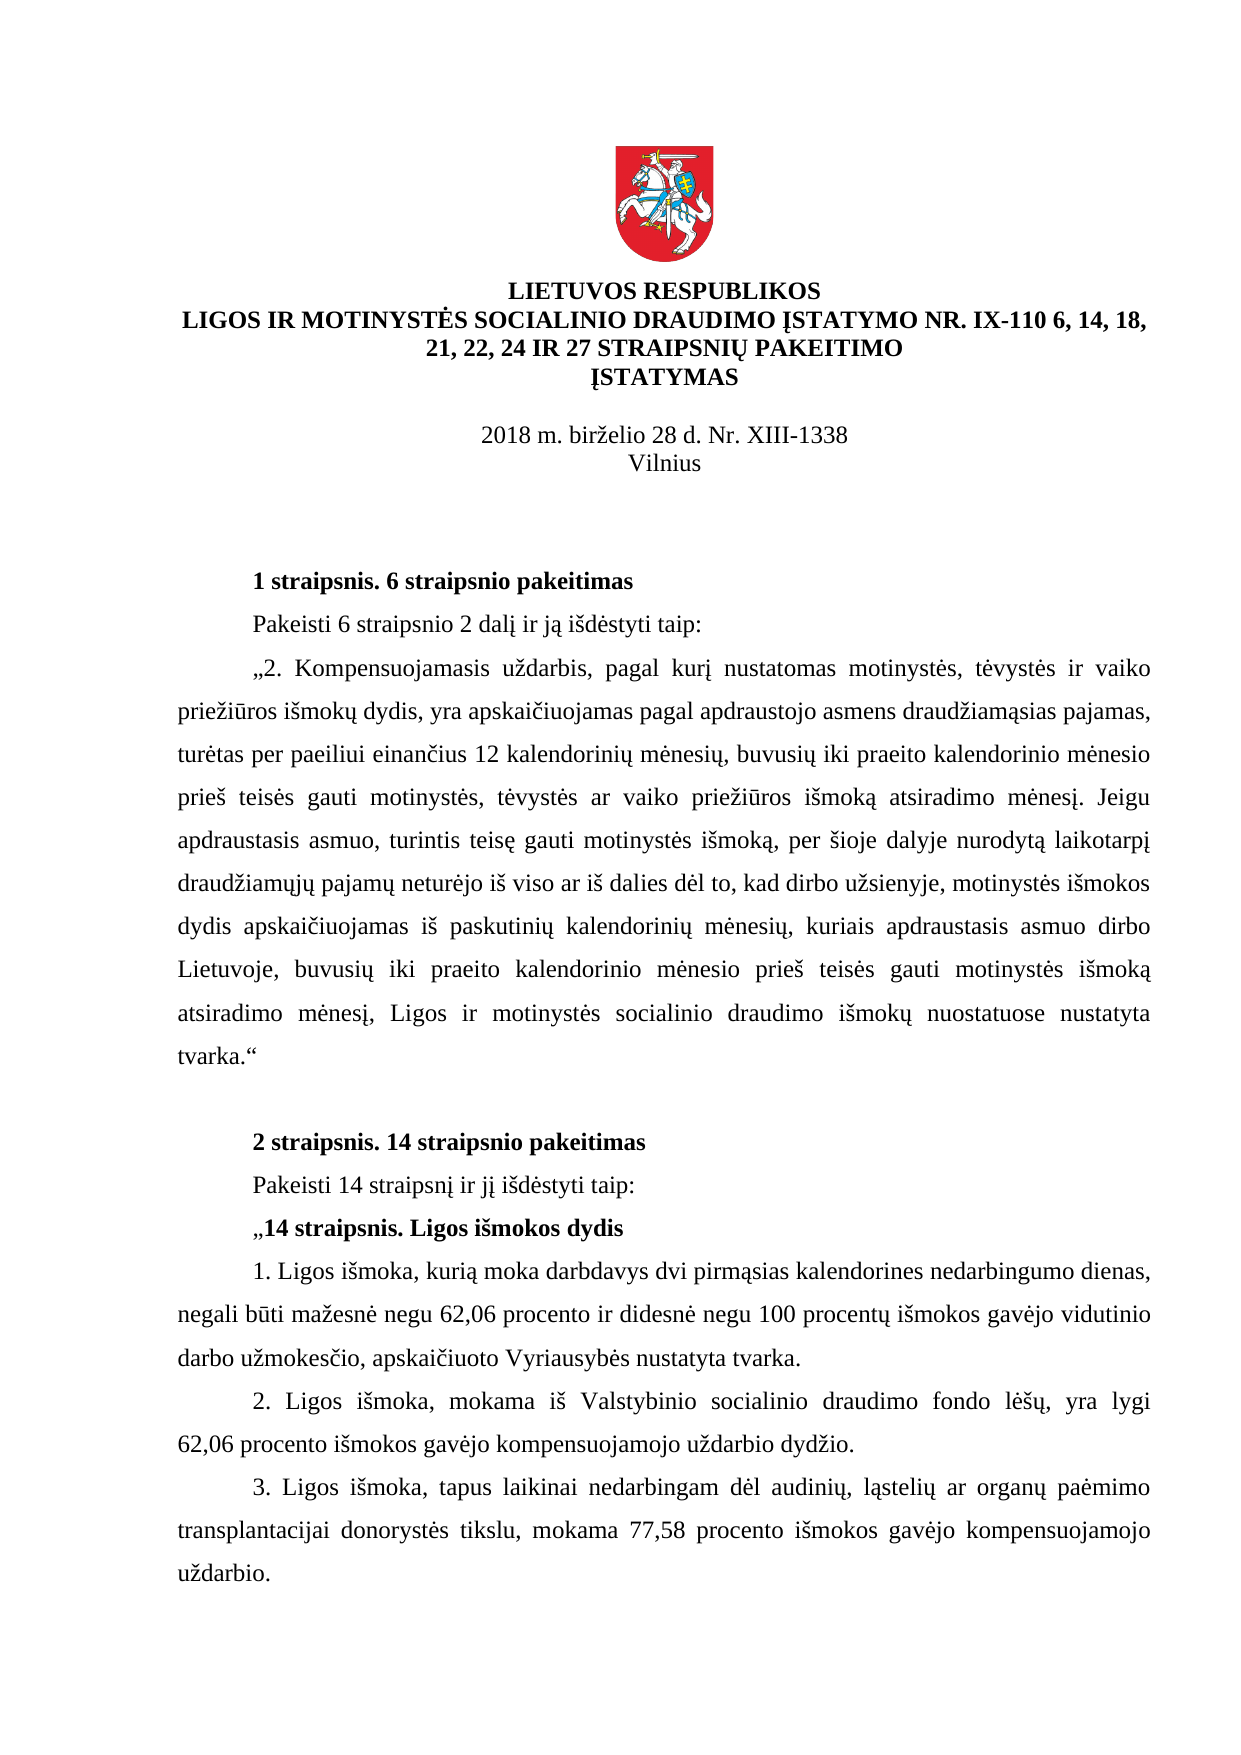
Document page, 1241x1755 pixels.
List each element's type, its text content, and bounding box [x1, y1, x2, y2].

text 3. Ligos išmoka, tapus laikinai nedarbingam dėl audinių, ląstelių ar organų paėmimo transplantacijai donorystės tikslu, mokama 77,58 procento išmokos gavėjo kompensuojamojo uždarbio. [177, 1472, 1152, 1587]
text LIETUVOS RESPUBLIKOS [177, 276, 1152, 305]
text 2. Ligos išmoka, mokama iš Valstybinio socialinio draudimo fondo lėšų, yra lygi 62,06 procento išmokos gavėjo kompensuojamojo uždarbio dydžio. [177, 1386, 1152, 1458]
text 1. Ligos išmoka, kurią moka darbdavys dvi pirmąsias kalendorines nedarbingumo dienas, negali būti mažesnė negu 62,06 procento ir didesnė negu 100 procentų išmokos gavėjo vidutinio darbo užmokesčio, apskaičiuoto Vyriausybės nustatyta tvarka. [177, 1256, 1152, 1371]
text 2018 m. birželio 28 d. Nr. XIII-1338 [177, 420, 1152, 448]
text „2. Kompensuojamasis uždarbis, pagal kurį nustatomas motinystės, tėvystės ir vaiko priežiūros išmokų dydis, yra apskaičiuojamas pagal apdraustojo asmens draudžiamąsias pajamas, turėtas per paeiliui einančius 12 kalendorinių mėnesių, buvusių iki praeito kalendorinio mėnesio prieš teisės gauti motinystės, tėvystės ar vaiko priežiūros išmoką atsiradimo mėnesį. Jeigu apdraustasis asmuo, turintis teisę gauti motinystės išmoką, per šioje dalyje nurodytą laikotarpį draudžiamųjų pajamų neturėjo iš viso ar iš dalies dėl to, kad dirbo užsienyje, motinystės išmokos dydis apskaičiuojamas iš paskutinių kalendorinių mėnesių, kuriais apdraustasis asmuo dirbo Lietuvoje, buvusių iki praeito kalendorinio mėnesio prieš teisės gauti motinystės išmoką atsiradimo mėnesį, Ligos ir motinystės socialinio draudimo išmokų nuostatuose nustatyta tvarka.“ [177, 653, 1152, 1069]
text Pakeisti 14 straipsnį ir jį išdėstyti taip: [177, 1170, 1152, 1199]
text ĮSTATYMAS [177, 362, 1152, 391]
text Pakeisti 6 straipsnio 2 dalį ir ją išdėstyti taip: [177, 609, 1152, 638]
text 2 straipsnis. 14 straipsnio pakeitimas [177, 1127, 1152, 1156]
text LIGOS IR MOTINYSTĖS SOCIALINIO DRAUDIMO ĮSTATYMO NR. IX-110 6, 14, 18, 21, 22, 24 IR 27 STRAIPSNIŲ PAKEITIMO [177, 305, 1152, 362]
text „14 straipsnis. Ligos išmokos dydis [177, 1213, 1152, 1242]
text 1 straipsnis. 6 straipsnio pakeitimas [177, 566, 1152, 595]
text Vilnius [177, 448, 1152, 477]
